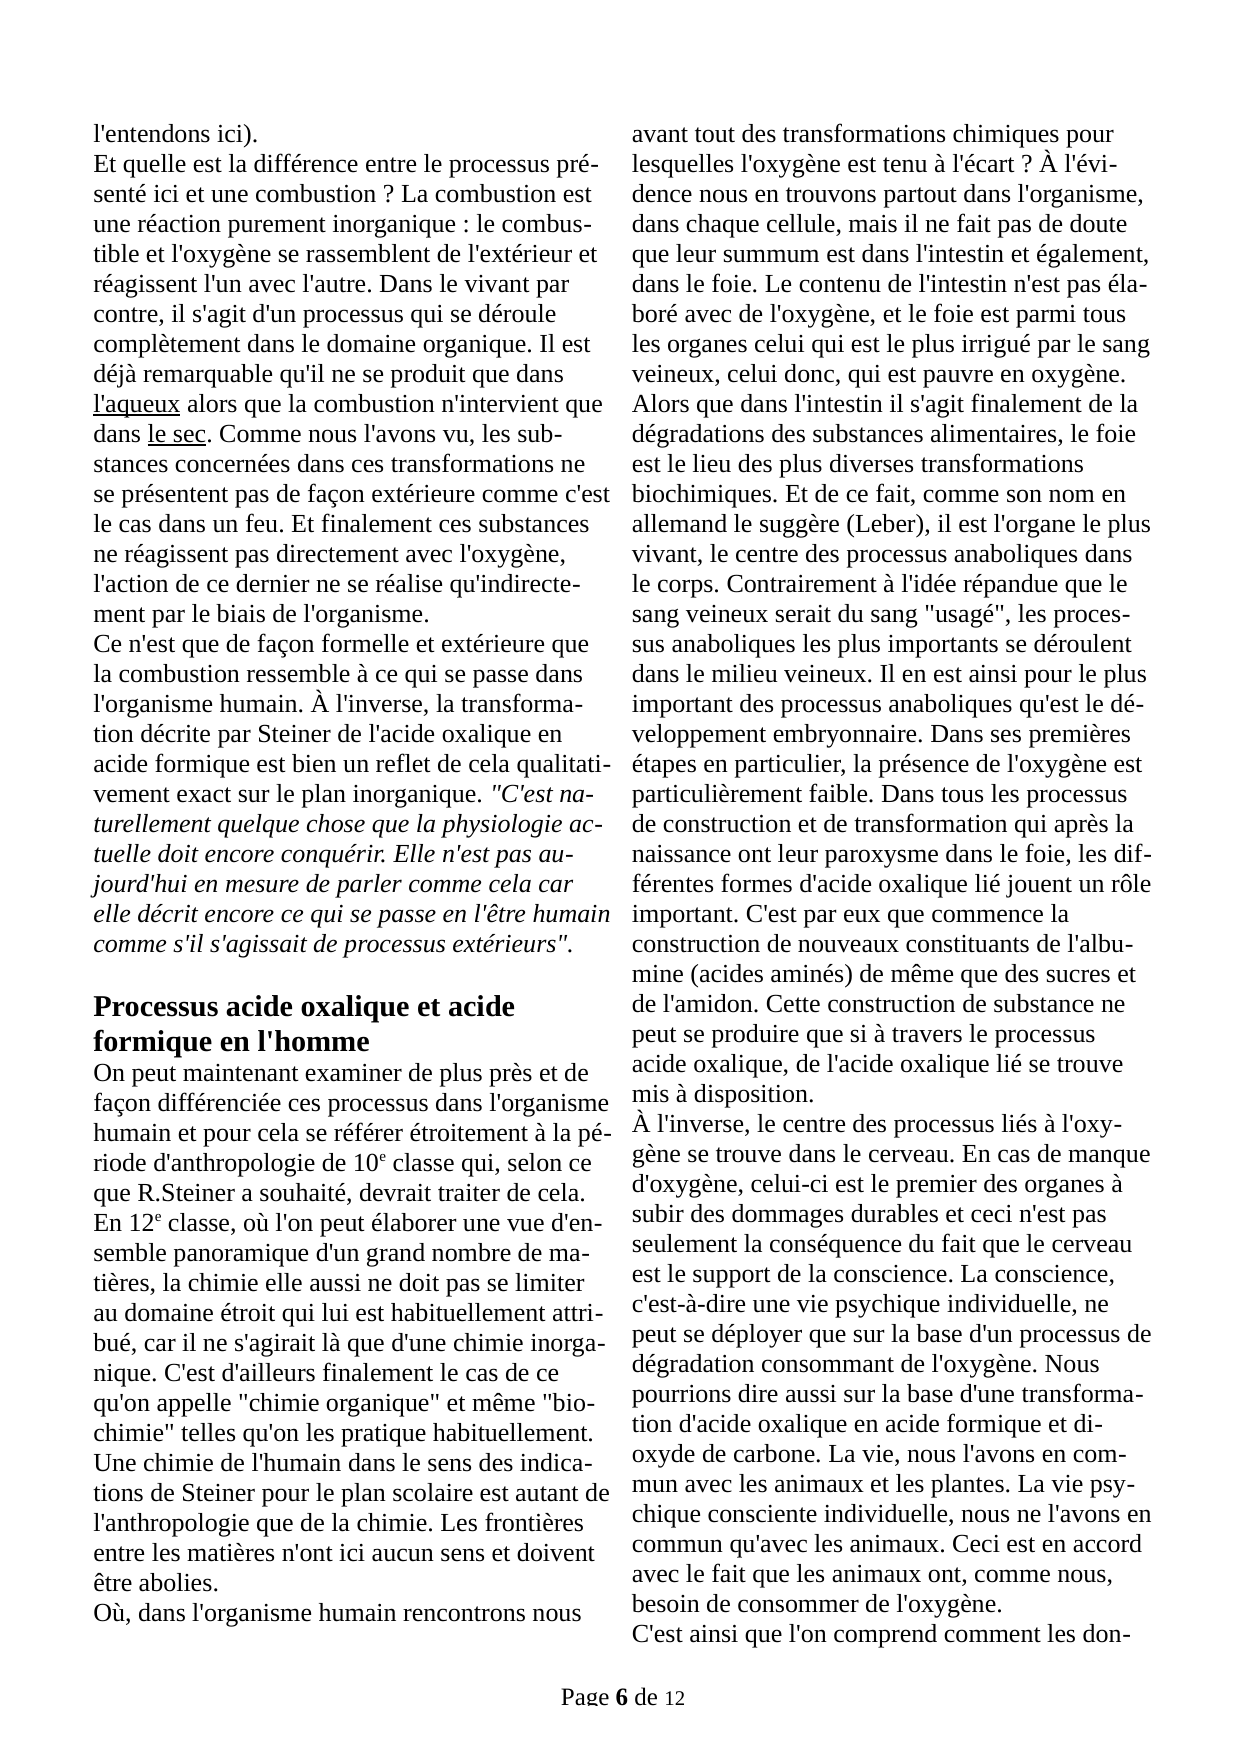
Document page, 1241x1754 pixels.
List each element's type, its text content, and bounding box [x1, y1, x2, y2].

text À l'inverse, le centre des processus liés à l'oxy­gène se trouve dans le cerveau. En cas de manque d'oxygène, celui-ci est le premier des organes à subir des dommages durables et ceci n'est pas seulement la conséquence du fait que le cerveau est le support de la conscience. La conscience, c'est-à-dire une vie psychique individuelle, ne peut se déployer que sur la base d'un processus de dégradation consommant de l'oxygène. Nous pourrions dire aussi sur la base d'une transforma­tion d'acide oxalique en acide formique et di­oxyde de carbone. La vie, nous l'avons en com­mun avec les animaux et les plantes. La vie psy­chique consciente individuelle, nous ne l'avons en commun qu'avec les animaux. Ceci est en accord avec le fait que les animaux ont, comme nous, besoin de consommer de l'oxygène. [632, 1108, 1152, 1618]
text On peut maintenant examiner de plus près et de façon différenciée ces processus dans l'organisme humain et pour cela se référer étroitement à la pé­riode d'anthropologie de 10e classe qui, selon ce que R.Steiner a souhaité, devrait traiter de cela. En 12e classe, où l'on peut élaborer une vue d'en­semble panoramique d'un grand nombre de ma­tières, la chimie elle aussi ne doit pas se limiter au domaine étroit qui lui est habituellement attri­bué, car il ne s'agirait là que d'une chimie inorga­nique. C'est d'ailleurs finalement le cas de ce qu'on appelle "chimie organique" et même "bio­chimie" telles qu'on les pratique habituellement. Une chimie de l'humain dans le sens des indica­tions de Steiner pour le plan scolaire est autant de l'anthropologie que de la chimie. Les frontières entre les matières n'ont ici aucun sens et doivent être abolies. [93, 1057, 614, 1597]
text Ce n'est que de façon formelle et extérieure que la combustion ressemble à ce qui se passe dans l'organisme humain. À l'inverse, la transforma­tion décrite par Steiner de l'acide oxalique en acide formique est bien un reflet de cela qualitati­vement exact sur le plan inorganique. "C'est na­turellement quelque chose que la physiologie ac­tuelle doit encore conquérir. Elle n'est pas au­jourd'hui en mesure de parler comme cela car elle décrit encore ce qui se passe en l'être humain comme s'il s'agissait de processus extérieurs". [93, 628, 614, 958]
text Processus acide oxalique et acide formique en l'homme [93, 988, 614, 1057]
text Et quelle est la différence entre le processus pré­senté ici et une combustion ? La combustion est une réaction purement inorganique : le combus­tible et l'oxygène se rassemblent de l'extérieur et réagissent l'un avec l'autre. Dans le vivant par contre, il s'agit d'un processus qui se déroule complètement dans le domaine organique. Il est déjà remarquable qu'il ne se produit que dans l'aqueux alors que la combustion n'intervient que dans le sec. Comme nous l'avons vu, les sub­stances concernées dans ces transformations ne se présentent pas de façon extérieure comme c'est le cas dans un feu. Et finalement ces substances ne réagissent pas directement avec l'oxygène, l'action de ce dernier ne se réalise qu'indirecte­ment par le biais de l'organisme. [93, 148, 614, 628]
text C'est ainsi que l'on comprend comment les don­ [632, 1618, 1152, 1648]
text l'entendons ici). [93, 118, 614, 148]
text avant tout des transformations chimiques pour lesquelles l'oxygène est tenu à l'écart ? À l'évi­dence nous en trouvons partout dans l'organisme, dans chaque cellule, mais il ne fait pas de doute que leur summum est dans l'intestin et également, dans le foie. Le contenu de l'intestin n'est pas éla­boré avec de l'oxygène, et le foie est parmi tous les organes celui qui est le plus irrigué par le sang veineux, celui donc, qui est pauvre en oxy­gène. Alors que dans l'intestin il s'agit finalement de la dégradations des substances alimentaires, le foie est le lieu des plus diverses transformations biochimiques. Et de ce fait, comme son nom en allemand le suggère (Leber), il est l'organe le plus vivant, le centre des processus anaboliques dans le corps. Contrairement à l'idée répandue que le sang veineux serait du sang "usagé", les proces­sus anaboliques les plus importants se déroulent dans le milieu veineux. Il en est ainsi pour le plus important des processus anaboliques qu'est le dé­veloppement embryonnaire. Dans ses premières étapes en particulier, la présence de l'oxygène est particulièrement faible. Dans tous les processus de construction et de transformation qui après la naissance ont leur paroxysme dans le foie, les dif­férentes formes d'acide oxalique lié jouent un rôle important. C'est par eux que commence la construction de nouveaux constituants de l'albu­mine (acides aminés) de même que des sucres et de l'amidon. Cette construction de substance ne peut se produire que si à travers le processus acide oxalique, de l'acide oxalique lié se trouve mis à disposition. [632, 118, 1152, 1108]
text Où, dans l'organisme humain rencontrons nous [93, 1597, 614, 1627]
